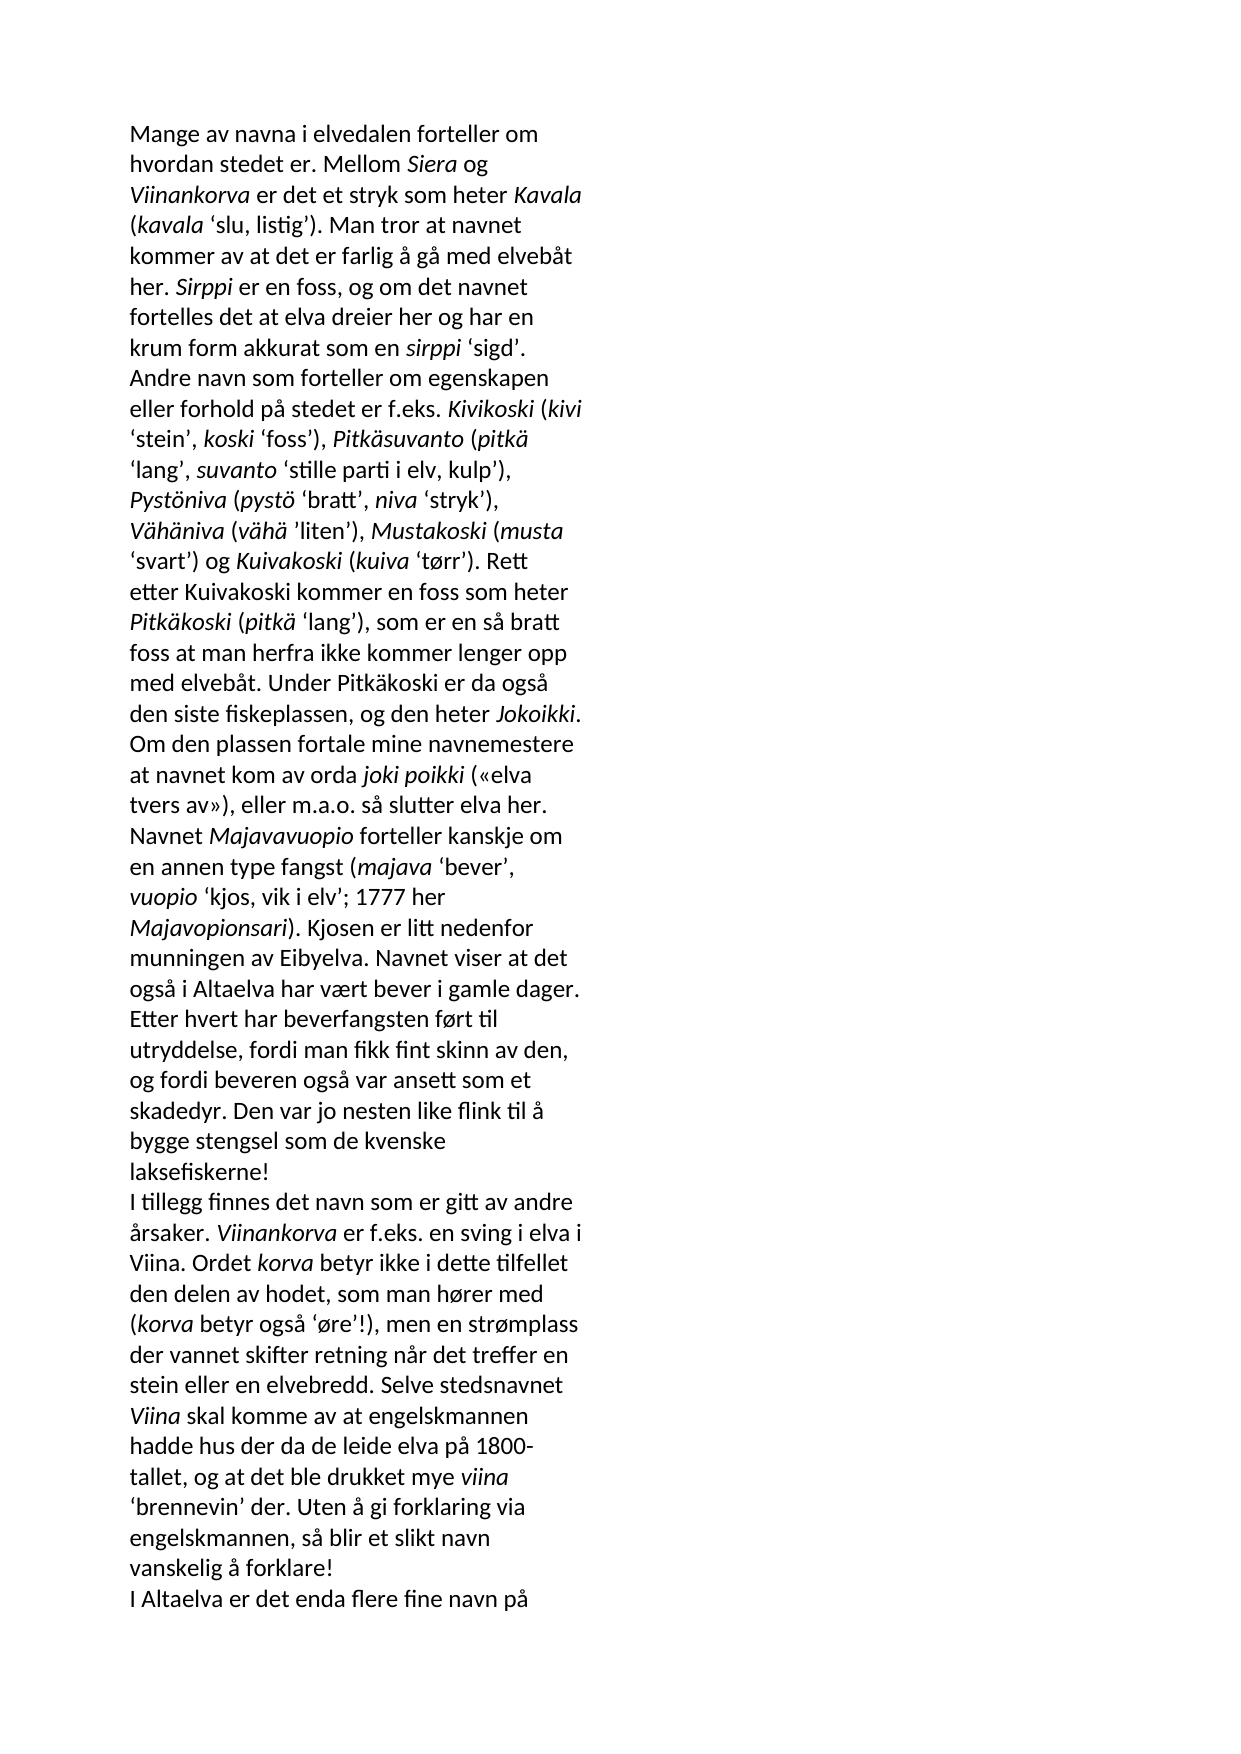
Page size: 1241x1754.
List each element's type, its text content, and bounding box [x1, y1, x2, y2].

table_cell Mange av navna i elvedalen forteller om hvordan stedet er. Mellom Siera og Viinankorva er det et stryk som heter Kavala (kavala ‘slu, listig’). Man tror at navnet kommer av at det er farlig å gå med elvebåt her. Sirppi er en foss, og om det navnet fortelles det at elva dreier her og har en krum form akkurat som en sirppi ‘sigd’. Andre navn som forteller om egenskapen eller forhold på stedet er f.eks. Kivikoski (kivi ‘stein’, koski ‘foss’), Pitkäsuvanto (pitkä ‘lang’, suvanto ‘stille parti i elv, kulp’), Pystöniva (pystö ‘bratt’, niva ‘stryk’), Vähäniva (vähä ’liten’), Mustakoski (musta ‘svart’) og Kuivakoski (kuiva ‘tørr’). Rett etter Kuivakoski kommer en foss som heter Pitkäkoski (pitkä ‘lang’), som er en så bratt foss at man herfra ikke kommer lenger opp med elvebåt. Under Pitkäkoski er da også den siste fiskeplassen, og den heter Jokoikki. Om den plassen fortale mine navnemestere at navnet kom av orda joki poikki («elva tvers av»), eller m.a.o. så slutter elva her. [118, 118, 594, 820]
table_cell I tillegg finnes det navn som er gitt av andre årsaker. Viinankorva er f.eks. en sving i elva i Viina. Ordet korva betyr ikke i dette tilfellet den delen av hodet, som man hører med (korva betyr også ‘øre’!), men en strømplass der vannet skifter retning når det treffer en stein eller en elvebredd. Selve stedsnavnet Viina skal komme av at engelskmannen hadde hus der da de leide elva på 1800-tallet, og at det ble drukket mye viina ‘brennevin’ der. Uten å gi forklaring via engelskmannen, så blir et slikt navn vanskelig å forklare! [118, 1186, 594, 1583]
table_cell I Altaelva er det enda flere fine navn på [118, 1583, 594, 1614]
table_cell Navnet Majavavuopio forteller kanskje om en annen type fangst (majava ‘bever’, vuopio ‘kjos, vik i elv’; 1777 her Majavopionsari). Kjosen er litt nedenfor munningen av Eibyelva. Navnet viser at det også i Altaelva har vært bever i gamle dager. Etter hvert har beverfangsten ført til utryddelse, fordi man fikk fint skinn av den, og fordi beveren også var ansett som et skadedyr. Den var jo nesten like flink til å bygge stengsel som de kvenske laksefiskerne! [118, 820, 594, 1186]
